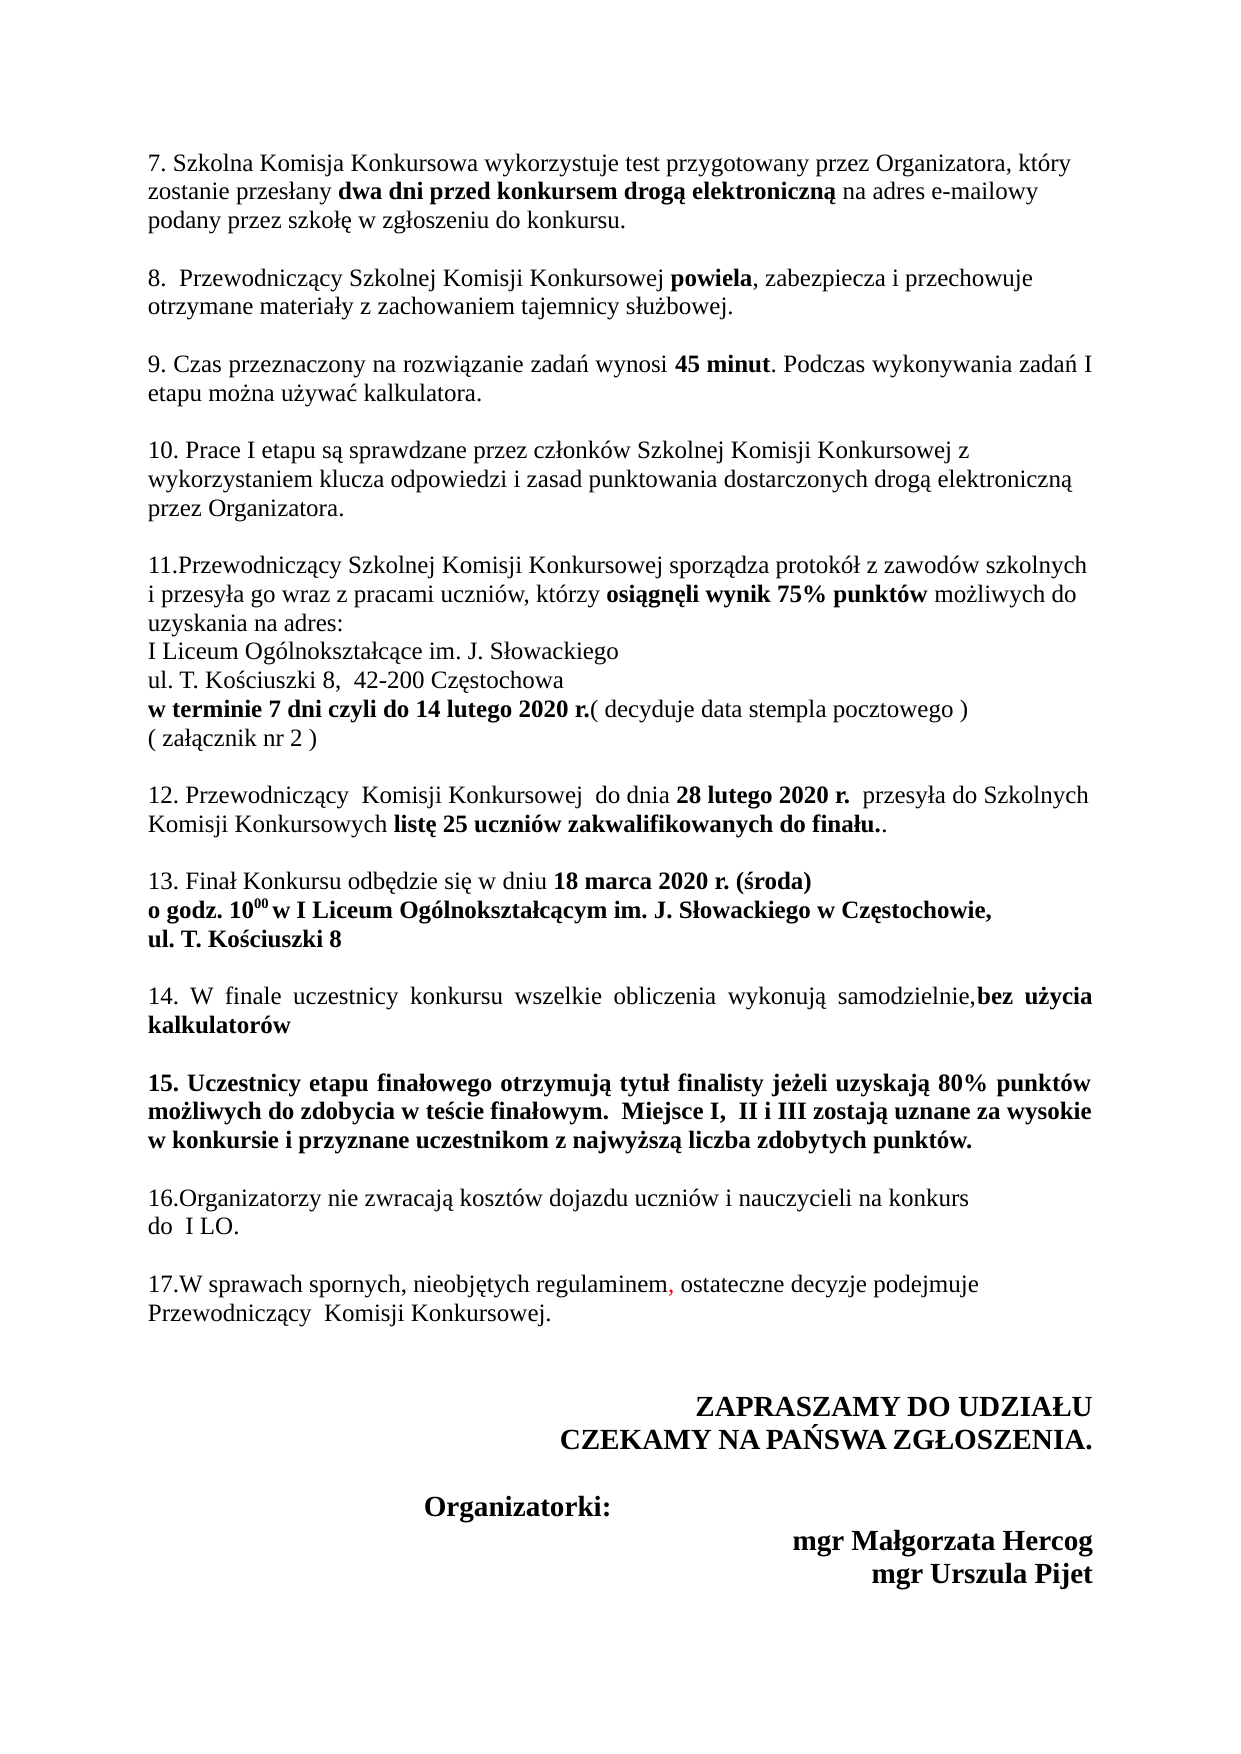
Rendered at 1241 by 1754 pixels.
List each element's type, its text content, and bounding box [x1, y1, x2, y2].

text 12. Przewodniczący Komisji Konkursowej do dnia 28 lutego 2020 r. przesyła do Szkolnych Komisji Konkursowych listę 25 uczniów zakwalifikowanych do finału.. [148, 780, 1093, 838]
list 17.W sprawach spornych, nieobjętych regulaminem, ostateczne decyzje podejmuje Przewodniczący Komisji Konkursowej. [148, 1269, 1093, 1326]
text ul. T. Kościuszki 8 [148, 924, 1093, 953]
text 10. Prace I etapu są sprawdzane przez członków Szkolnej Komisji Konkursowej z wykorzystaniem klucza odpowiedzi i zasad punktowania dostarczonych drogą elektroniczną przez Organizatora. [148, 435, 1093, 521]
text 16.Organizatorzy nie zwracają kosztów dojazdu uczniów i nauczycieli na konkurs [148, 1183, 1093, 1211]
text 7. Szkolna Komisja Konkursowa wykorzystuje test przygotowany przez Organizatora, który zostanie przesłany dwa dni przed konkursem drogą elektroniczną na adres e-mailowy podany przez szkołę w zgłoszeniu do konkursu. [148, 148, 1093, 234]
text I Liceum Ogólnokształcące im. J. Słowackiego [148, 636, 1093, 665]
text mgr Małgorzata Hercog [148, 1523, 1093, 1556]
text Organizatorki: [148, 1489, 1093, 1523]
text do I LO. [148, 1211, 1093, 1240]
text mgr Urszula Pijet [148, 1556, 1093, 1590]
text 11.Przewodniczący Szkolnej Komisji Konkursowej sporządza protokół z zawodów szkolnych i przesyła go wraz z pracami uczniów, którzy osiągnęli wynik 75% punktów możliwych do uzyskania na adres: [148, 550, 1093, 636]
list 9. Czas przeznaczony na rozwiązanie zadań wynosi 45 minut. Podczas wykonywania zadań I etapu można używać kalkulatora. [148, 349, 1093, 406]
text CZEKAMY NA PAŃSWA ZGŁOSZENIA. [148, 1422, 1093, 1456]
text w terminie 7 dni czyli do 14 lutego 2020 r.( decyduje data stempla pocztowego ) [148, 694, 1093, 723]
text 15. Uczestnicy etapu finałowego otrzymują tytuł finalisty jeżeli uzyskają 80% punktów możliwych do zdobycia w teście finałowym. Miejsce I, II i III zostają uznane za wysokie w konkursie i przyznane uczestnikom z najwyższą liczba zdobytych punktów. [148, 1068, 1093, 1154]
text 14. W finale uczestnicy konkursu wszelkie obliczenia wykonują samodzielnie,bez użycia kalkulatorów [148, 981, 1093, 1039]
text ZAPRASZAMY DO UDZIAŁU [148, 1389, 1093, 1422]
text 8. Przewodniczący Szkolnej Komisji Konkursowej powiela, zabezpiecza i przechowuje otrzymane materiały z zachowaniem tajemnicy służbowej. [148, 263, 1093, 320]
text o godz. 1000 w I Liceum Ogólnokształcącym im. J. Słowackiego w Częstochowie, [148, 895, 1093, 924]
text ul. T. Kościuszki 8, 42-200 Częstochowa [148, 665, 1093, 694]
text 13. Finał Konkursu odbędzie się w dniu 18 marca 2020 r. (środa) [148, 866, 1093, 895]
text ( załącznik nr 2 ) [148, 723, 1093, 751]
